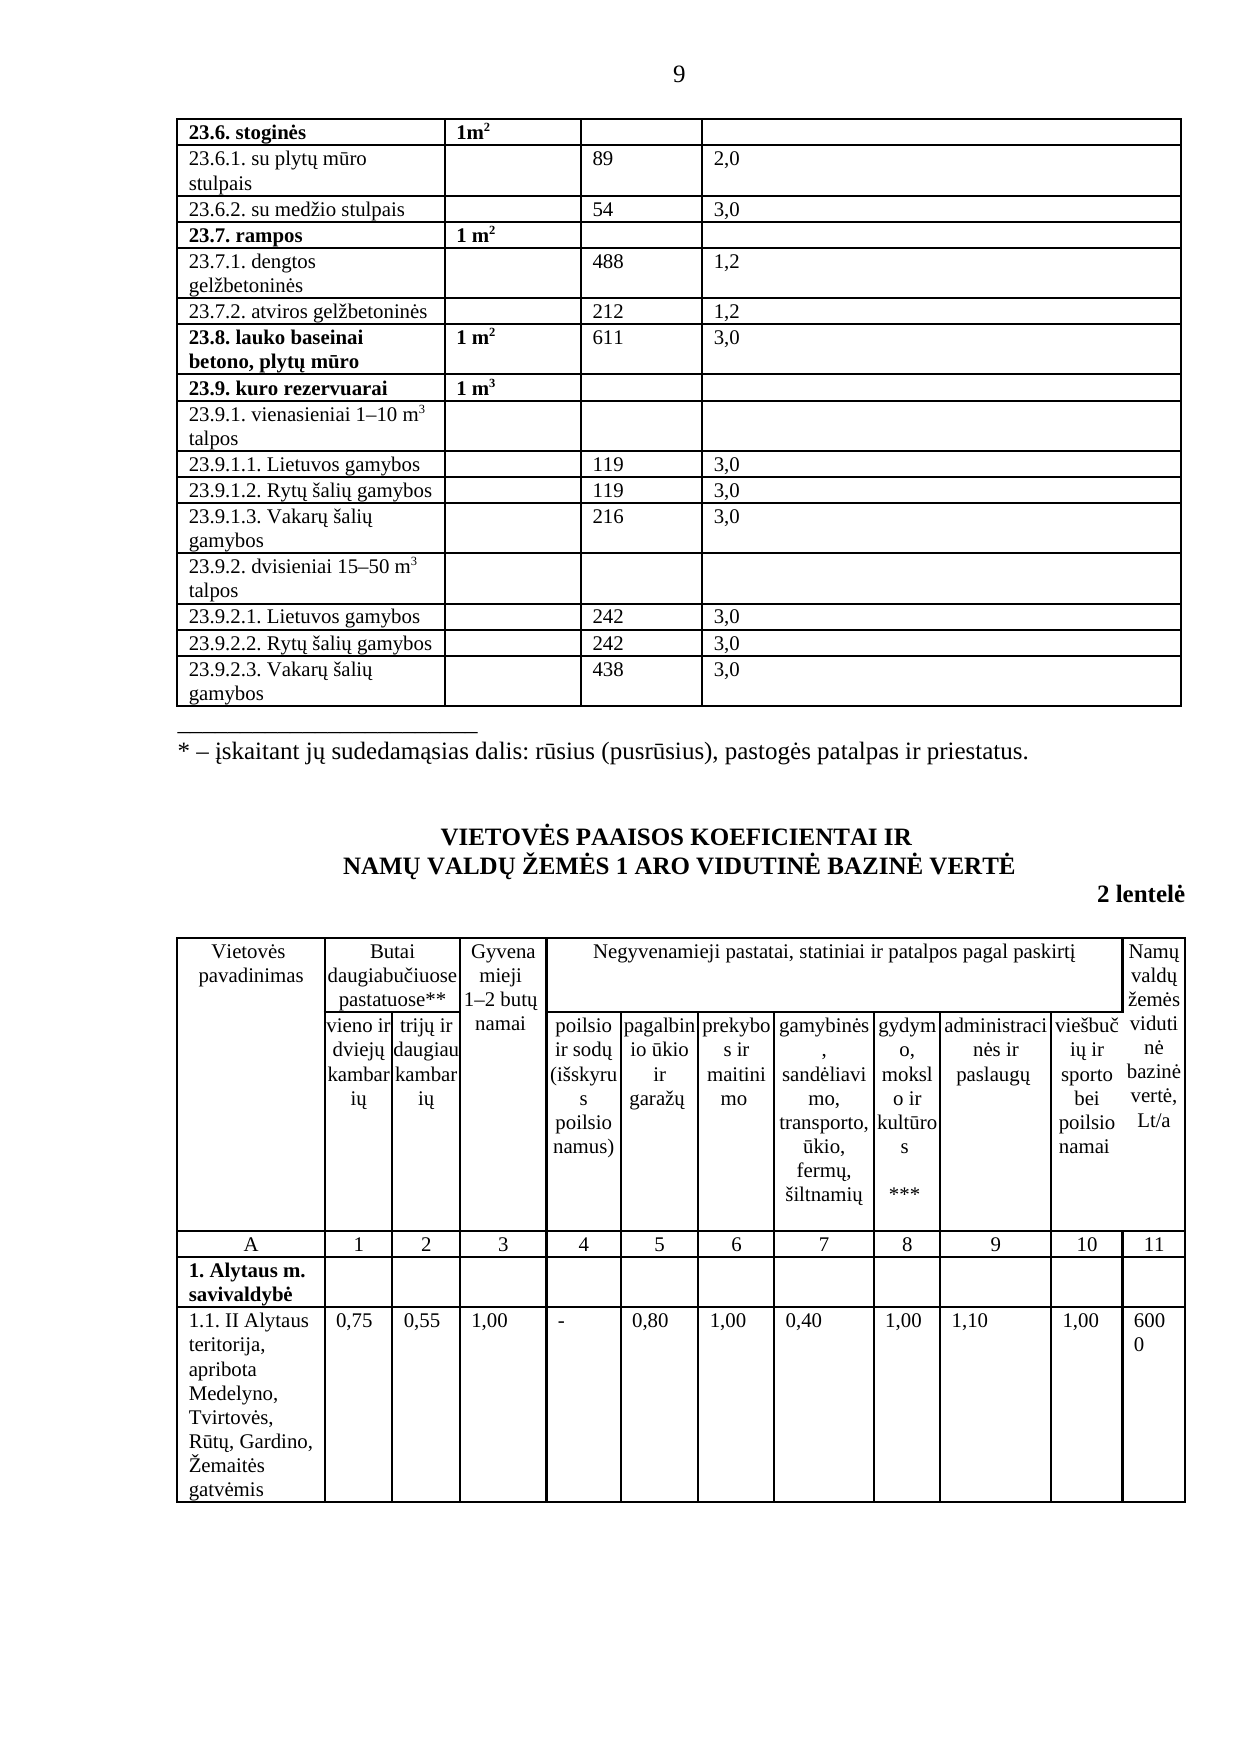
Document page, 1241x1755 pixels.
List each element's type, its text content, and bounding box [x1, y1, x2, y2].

table_cell 242 [582, 605, 701, 628]
table_cell [326, 1258, 391, 1306]
table_cell 1.1. II Alytaus teritorija, apribota Medelyno, Tvirtovės, Rūtų, Gardino, Žemaitės gatvėmis [178, 1308, 324, 1501]
table_cell [461, 1258, 545, 1306]
table_cell 3,0 [703, 478, 1180, 502]
table_cell [622, 1258, 697, 1306]
table_cell 3,0 [703, 325, 1180, 373]
text ________________________ [177, 707, 1181, 736]
table_cell trijų ir daugiau kambarių [393, 1013, 459, 1230]
table_cell 23.6.1. su plytų mūro stulpais [178, 146, 444, 194]
table_cell vieno ir dviejų kambarių [326, 1013, 391, 1230]
table_header Negyvenamieji pastatai, statiniai ir patalpos pagal paskirtį [548, 939, 1121, 1011]
table_cell 23.9.2.1. Lietuvos gamybos [178, 605, 444, 628]
table_cell [875, 1258, 939, 1306]
table_cell 3,0 [703, 605, 1180, 628]
table_cell [446, 554, 580, 602]
table_cell [1124, 1258, 1184, 1306]
table_cell 23.9.1.2. Rytų šalių gamybos [178, 478, 444, 502]
table_cell 0,75 [326, 1308, 391, 1501]
table_cell 119 [582, 478, 701, 502]
table_cell 3 [461, 1232, 545, 1256]
table_cell 0,80 [622, 1308, 697, 1501]
table_cell 23.7.2. atviros gelžbetoninės [178, 299, 444, 323]
table_cell 4 [548, 1232, 620, 1256]
table_cell 6000 [1124, 1308, 1184, 1501]
table_cell 89 [582, 146, 701, 194]
table_cell 23.6. stoginės [178, 120, 444, 144]
table_cell prekybos ir maitinimo [699, 1013, 773, 1230]
table_cell 1,2 [703, 249, 1180, 297]
table_cell 3,0 [703, 452, 1180, 476]
table_cell - [548, 1308, 620, 1501]
text NAMŲ VALDŲ ŽEMĖS 1 ARO VIDUTINĖ BAZINĖ VERTĖ [177, 851, 1181, 879]
table_cell [582, 554, 701, 602]
table_cell 488 [582, 249, 701, 297]
table_cell [446, 452, 580, 476]
table_cell 9 [941, 1232, 1050, 1256]
table_cell 1,00 [1052, 1308, 1121, 1501]
table_cell 1,10 [941, 1308, 1050, 1501]
table_cell 23.9.1.1. Lietuvos gamybos [178, 452, 444, 476]
table_cell 5 [622, 1232, 697, 1256]
table_cell [582, 223, 701, 247]
table_header Vietovės pavadinimas [178, 939, 324, 1230]
table_cell 2,0 [703, 146, 1180, 194]
table_cell [703, 375, 1180, 399]
table_cell 3,0 [703, 657, 1180, 705]
table_cell viešbučių ir sporto bei poilsio namai [1052, 1013, 1122, 1230]
table_cell 242 [582, 631, 701, 655]
table_cell [703, 120, 1180, 144]
table_cell [446, 657, 580, 705]
table_cell 8 [875, 1232, 939, 1256]
table_cell [703, 223, 1180, 247]
table_cell 1 m2 [446, 223, 580, 247]
table_cell 1 [326, 1232, 391, 1256]
table_cell gydymo, mokslo ir kultūros *** [875, 1013, 939, 1230]
table_cell 1,00 [699, 1308, 773, 1501]
text * – įskaitant jų sudedamąsias dalis: rūsius (pusrūsius), pastogės patalpas ir priestatus. [177, 736, 1181, 764]
table_cell [446, 299, 580, 323]
table_cell administracinės ir paslaugų [941, 1013, 1050, 1230]
table_cell [446, 146, 580, 194]
table_cell [703, 402, 1180, 450]
table_cell [446, 631, 580, 655]
table_cell 0,40 [775, 1308, 873, 1501]
table_cell 0,55 [393, 1308, 459, 1501]
table_header Gyvenamieji 1–2 butų namai [461, 939, 545, 1230]
table_cell 23.9.2.2. Rytų šalių gamybos [178, 631, 444, 655]
table_cell 10 [1052, 1232, 1121, 1256]
table_cell 6 [699, 1232, 773, 1256]
table_cell 23.9.1. vienasieniai 1–10 m3 talpos [178, 402, 444, 450]
text VIETOVĖS PAAISOS KOEFICIENTAI IR [177, 822, 1181, 851]
table_cell 611 [582, 325, 701, 373]
table_cell [446, 402, 580, 450]
table_cell [582, 375, 701, 399]
text 2 lentelė [992, 879, 1185, 908]
table_cell 23.9.2.3. Vakarų šalių gamybos [178, 657, 444, 705]
table_cell 7 [775, 1232, 873, 1256]
table_cell 3,0 [703, 504, 1180, 552]
table_cell 54 [582, 197, 701, 221]
table_cell 1m2 [446, 120, 580, 144]
table_cell 2 [393, 1232, 459, 1256]
table_cell 23.9.2. dvisieniai 15–50 m3 talpos [178, 554, 444, 602]
table_cell [548, 1258, 620, 1306]
table_cell 438 [582, 657, 701, 705]
table_header Butai daugiabučiuose pastatuose** [326, 939, 459, 1011]
table_cell [446, 249, 580, 297]
table_cell 1,00 [461, 1308, 545, 1501]
table_cell [446, 197, 580, 221]
table_cell 23.8. lauko baseinai betono, plytų mūro [178, 325, 444, 373]
table_cell 23.9.1.3. Vakarų šalių gamybos [178, 504, 444, 552]
table_cell 1 m2 [446, 325, 580, 373]
table_cell 212 [582, 299, 701, 323]
table_cell [446, 478, 580, 502]
table_cell [446, 504, 580, 552]
table_cell pagalbinio ūkio ir garažų [622, 1013, 697, 1230]
table_header Namų valdų žemės vidutinė bazinė vertė, Lt/a [1123, 939, 1184, 1230]
table_cell [582, 402, 701, 450]
table_cell 3,0 [703, 631, 1180, 655]
table_cell 3,0 [703, 197, 1180, 221]
table_cell 119 [582, 452, 701, 476]
table_cell [703, 554, 1180, 602]
table_cell [775, 1258, 873, 1306]
table_cell 1,2 [703, 299, 1180, 323]
table_cell [446, 605, 580, 628]
table_cell [1052, 1258, 1121, 1306]
table_cell 1. Alytaus m. savivaldybė [178, 1258, 324, 1306]
table_cell A [178, 1232, 324, 1256]
table_cell 1,00 [875, 1308, 939, 1501]
table_cell [393, 1258, 459, 1306]
table_cell 23.7.1. dengtos gelžbetoninės [178, 249, 444, 297]
table_cell 23.6.2. su medžio stulpais [178, 197, 444, 221]
table_cell [582, 120, 701, 144]
table_cell poilsio ir sodų (išskyrus poilsio namus) [548, 1013, 620, 1230]
table_cell [699, 1258, 773, 1306]
table_cell 216 [582, 504, 701, 552]
table_cell 23.7. rampos [178, 223, 444, 247]
table_cell gamybinės, sandėliavimo, transporto, ūkio, fermų, šiltnamių [775, 1013, 873, 1230]
table_cell 1 m3 [446, 375, 580, 399]
table_cell 23.9. kuro rezervuarai [178, 375, 444, 399]
table_cell [941, 1258, 1050, 1306]
table_cell 11 [1124, 1232, 1184, 1256]
